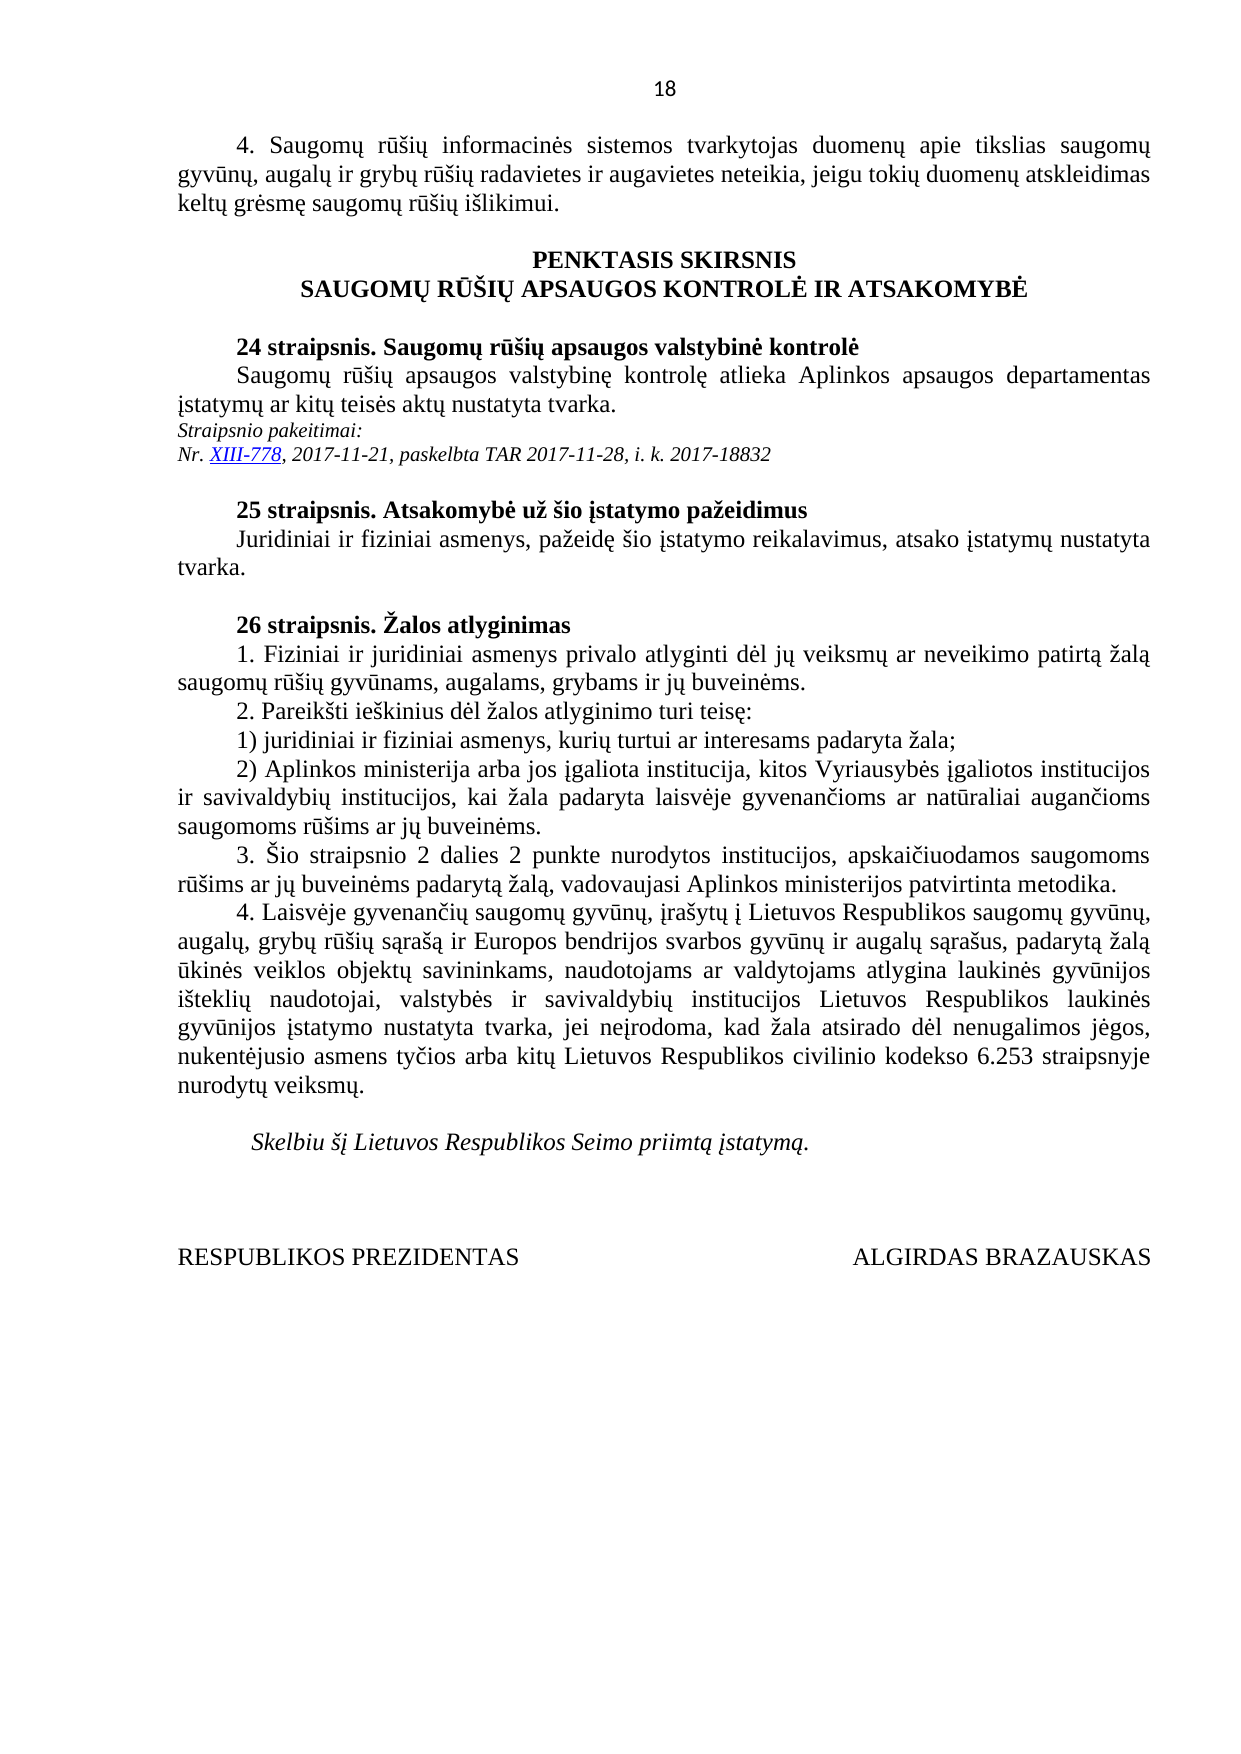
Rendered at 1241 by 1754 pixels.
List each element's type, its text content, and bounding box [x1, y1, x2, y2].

text PENKTASIS SKIRSNIS [177, 246, 1152, 274]
text 4. Laisvėje gyvenančių saugomų gyvūnų, įrašytų į Lietuvos Respublikos saugomų gyvūnų, augalų, grybų rūšių sąrašą ir Europos bendrijos svarbos gyvūnų ir augalų sąrašus, padarytą žalą ūkinės veiklos objektų savininkams, naudotojams ar valdytojams atlygina laukinės gyvūnijos išteklių naudotojai, valstybės ir savivaldybių institucijos Lietuvos Respublikos laukinės gyvūnijos įstatymo nustatyta tvarka, jei neįrodoma, kad žala atsirado dėl nenugalimos jėgos, nukentėjusio asmens tyčios arba kitų Lietuvos Respublikos civilinio kodekso 6.253 straipsnyje nurodytų veiksmų. [177, 897, 1152, 1099]
text 2) Aplinkos ministerija arba jos įgaliota institucija, kitos Vyriausybės įgaliotos institucijos ir savivaldybių institucijos, kai žala padaryta laisvėje gyvenančioms ar natūraliai augančioms saugomoms rūšims ar jų buveinėms. [177, 754, 1152, 840]
text 25 straipsnis. Atsakomybė už šio įstatymo pažeidimus [177, 495, 1152, 524]
text Juridiniai ir fiziniai asmenys, pažeidę šio įstatymo reikalavimus, atsako įstatymų nustatyta tvarka. [177, 524, 1152, 581]
text 24 straipsnis. Saugomų rūšių apsaugos valstybinė kontrolė [177, 332, 1152, 361]
text SAUGOMŲ RŪŠIŲ APSAUGOS KONTROLĖ IR ATSAKOMYBĖ [177, 274, 1152, 303]
text RESPUBLIKOS PREZIDENTAS ALGIRDAS BRAZAUSKAS [177, 1242, 1152, 1271]
text Nr. XIII-778, 2017-11-21, paskelbta TAR 2017-11-28, i. k. 2017-18832 [177, 442, 1152, 466]
text 3. Šio straipsnio 2 dalies 2 punkte nurodytos institucijos, apskaičiuodamos saugomoms rūšims ar jų buveinėms padarytą žalą, vadovaujasi Aplinkos ministerijos patvirtinta metodika. [177, 840, 1152, 897]
text 1) juridiniai ir fiziniai asmenys, kurių turtui ar interesams padaryta žala; [177, 725, 1152, 754]
text 1. Fiziniai ir juridiniai asmenys privalo atlyginti dėl jų veiksmų ar neveikimo patirtą žalą saugomų rūšių gyvūnams, augalams, grybams ir jų buveinėms. [177, 639, 1152, 696]
text 2. Pareikšti ieškinius dėl žalos atlyginimo turi teisę: [177, 696, 1152, 725]
text Saugomų rūšių apsaugos valstybinę kontrolę atlieka Aplinkos apsaugos departamentas įstatymų ar kitų teisės aktų nustatyta tvarka. [177, 361, 1152, 418]
text Straipsnio pakeitimai: [177, 418, 1152, 442]
text 26 straipsnis. Žalos atlyginimas [177, 610, 1152, 639]
text Skelbiu šį Lietuvos Respublikos Seimo priimtą įstatymą. [177, 1127, 1152, 1156]
text 4. Saugomų rūšių informacinės sistemos tvarkytojas duomenų apie tikslias saugomų gyvūnų, augalų ir grybų rūšių radavietes ir augavietes neteikia, jeigu tokių duomenų atskleidimas keltų grėsmę saugomų rūšių išlikimui. [177, 131, 1152, 217]
